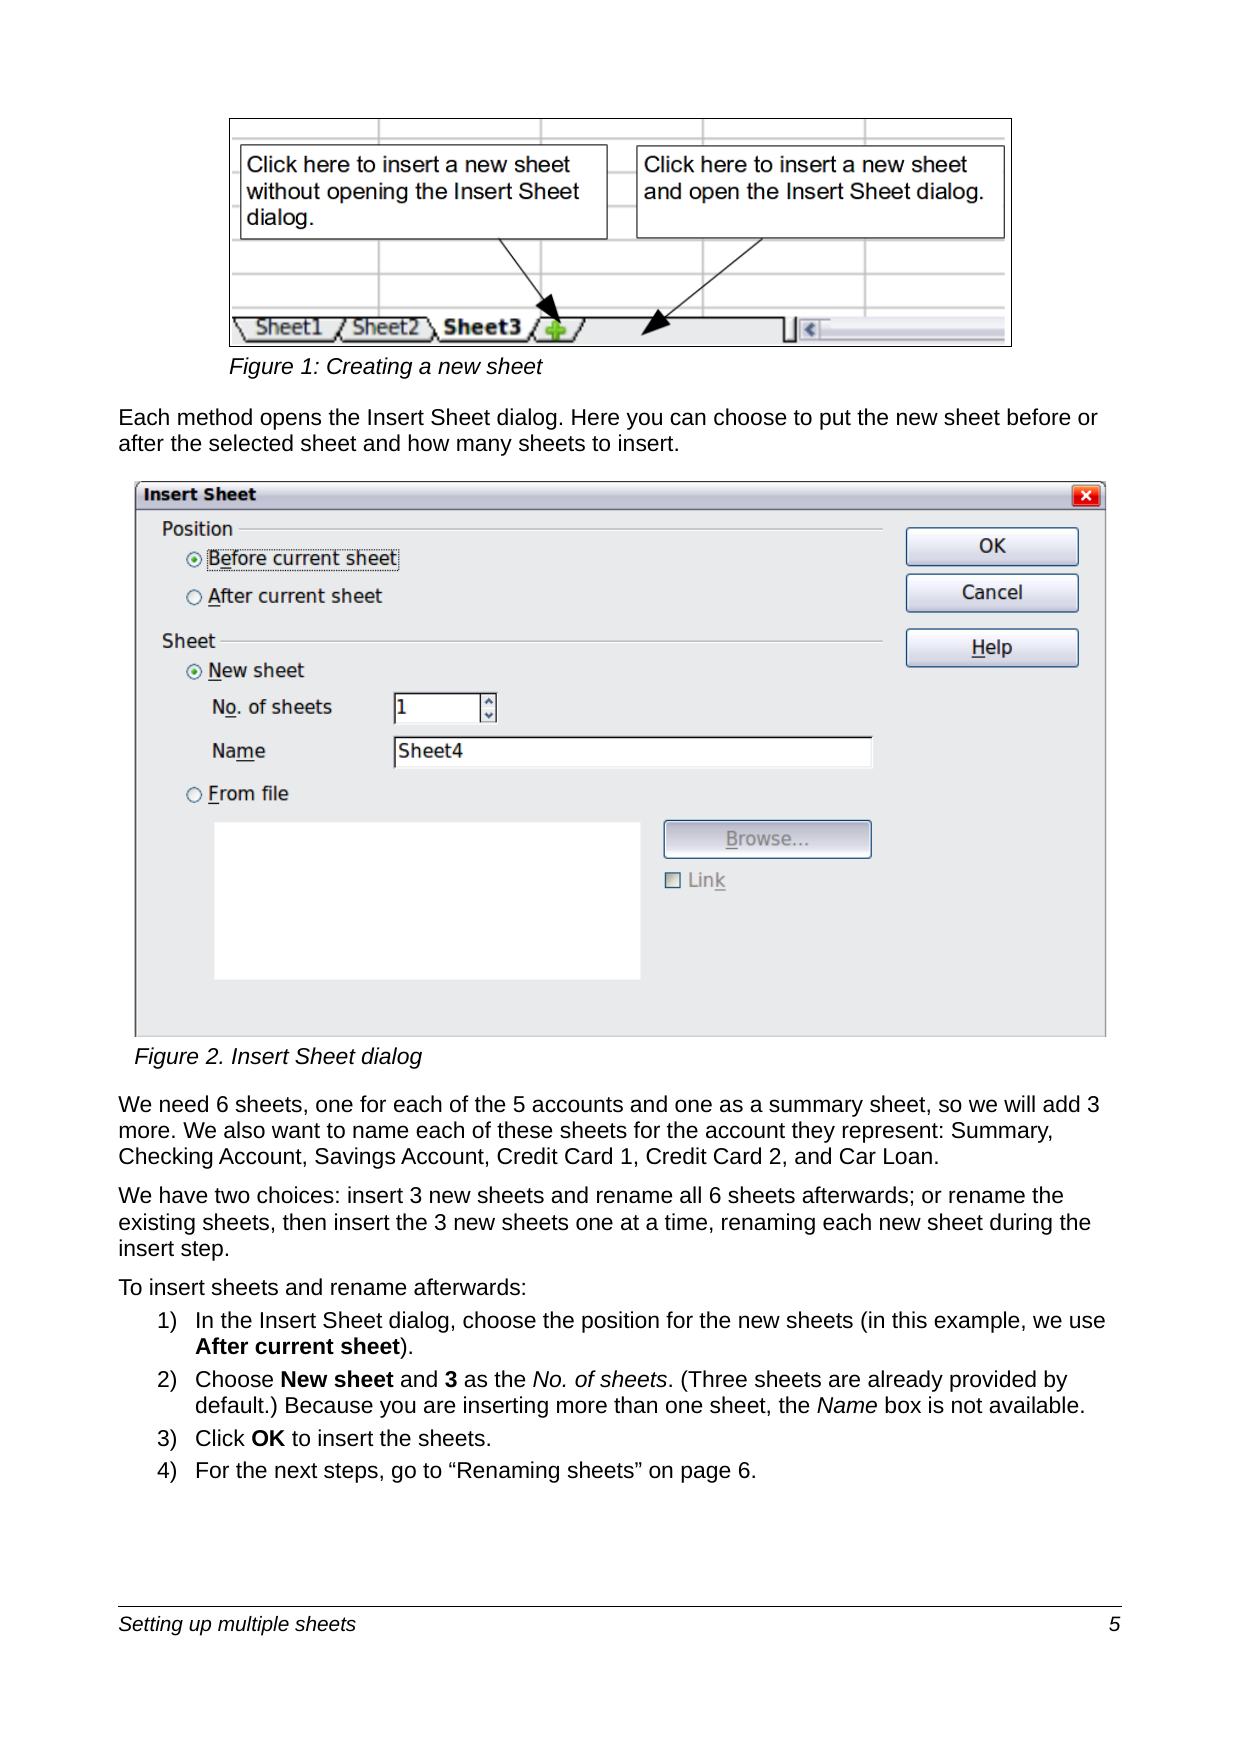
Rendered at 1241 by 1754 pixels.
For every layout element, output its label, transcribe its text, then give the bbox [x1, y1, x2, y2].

text Figure 1: Creating a new sheet [229, 353, 1011, 379]
list Click OK to insert the sheets. [177, 1424, 1122, 1451]
text We need 6 sheets, one for each of the 5 accounts and one as a summary sheet, so we will add 3 more. We also want to name each of these sheets for the account they represent: Summary, Checking Account, Savings Account, Credit Card 1, Credit Card 2, and Car Loan. [118, 1091, 1122, 1170]
list For the next steps, go to “Renaming sheets” on page 6. [177, 1457, 1122, 1483]
list To insert sheets and rename afterwards: [118, 1274, 1122, 1300]
picture [134, 481, 1107, 1037]
list In the Insert Sheet dialog, choose the position for the new sheets (in this example, we use After current sheet). [177, 1307, 1122, 1359]
text Figure 2. Insert Sheet dialog [134, 1043, 1106, 1069]
text We have two choices: insert 3 new sheets and rename all 6 sheets afterwards; or rename the existing sheets, then insert the 3 new sheets one at a time, renaming each new sheet during the insert step. [118, 1182, 1122, 1261]
picture [230, 119, 1011, 346]
list Choose New sheet and 3 as the No. of sheets. (Three sheets are already provided by default.) Because you are inserting more than one sheet, the Name box is not available. [177, 1366, 1122, 1418]
text Each method opens the Insert Sheet dialog. Here you can choose to put the new sheet before or after the selected sheet and how many sheets to insert. [118, 404, 1122, 457]
